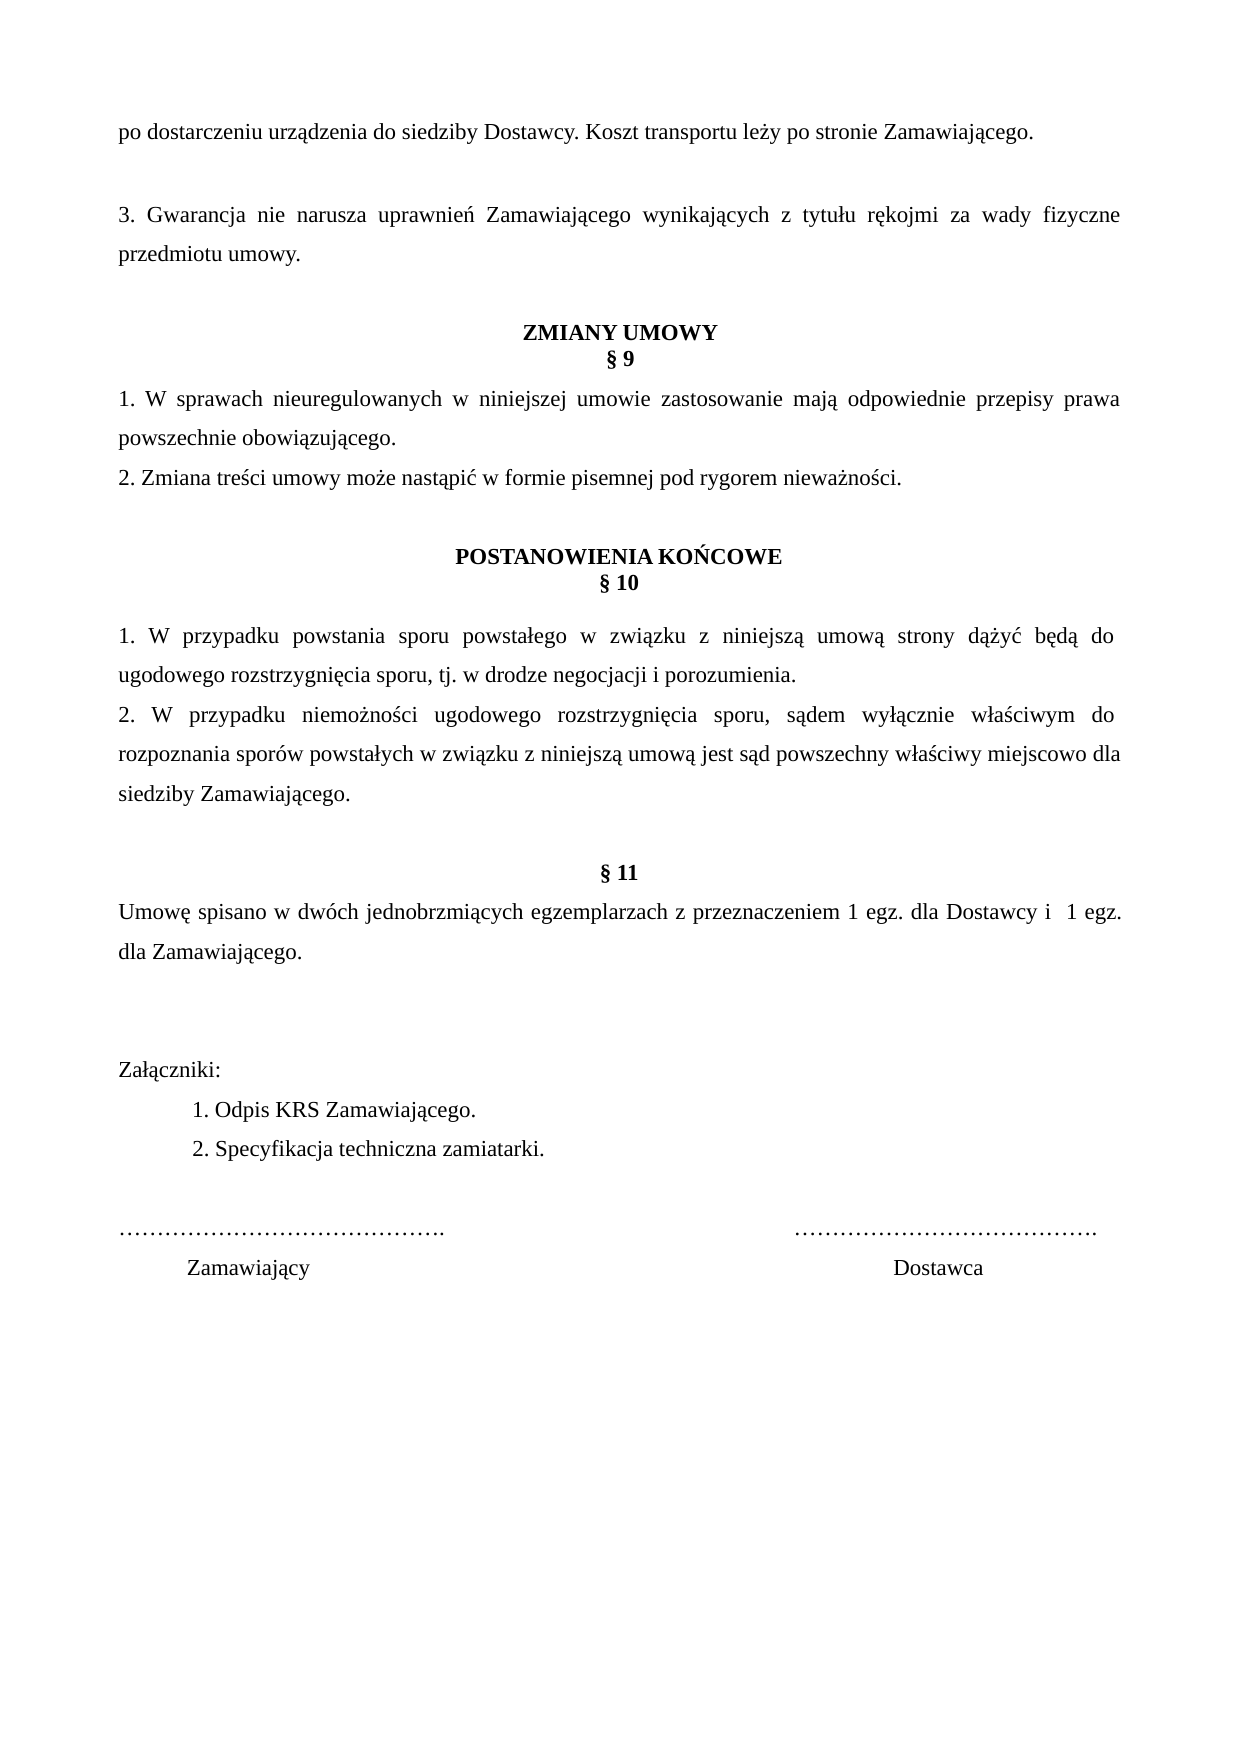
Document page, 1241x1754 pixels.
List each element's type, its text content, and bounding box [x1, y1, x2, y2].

text 2. W przypadku niemożności ugodowego rozstrzygnięcia sporu, sądem wyłącznie właściwym do rozpoznania sporów powstałych w związku z niniejszą umową jest sąd powszechny właściwy miejscowo dla siedziby Zamawiającego. [118, 701, 1122, 806]
text Załączniki: [118, 1056, 1122, 1083]
text po dostarczeniu urządzenia do siedziby Dostawcy. Koszt transportu leży po stronie Zamawiającego. [118, 118, 1122, 144]
text § 11 [118, 859, 1120, 885]
text 1. W sprawach nieuregulowanych w niniejszej umowie zastosowanie mają odpowiednie przepisy prawa powszechnie obowiązującego. [118, 385, 1122, 451]
text 1. Odpis KRS Zamawiającego. [118, 1096, 1122, 1122]
text 2. Zmiana treści umowy może nastąpić w formie pisemnej pod rygorem nieważności. [118, 464, 1122, 490]
text POSTANOWIENIA KOŃCOWE [118, 543, 1120, 569]
text Zamawiający Dostawca [118, 1254, 1120, 1280]
text 1. W przypadku powstania sporu powstałego w związku z niniejszą umową strony dążyć będą do ugodowego rozstrzygnięcia sporu, tj. w drodze negocjacji i porozumienia. [118, 622, 1122, 688]
text ……………………………………. …………………………………. [118, 1214, 1120, 1241]
text ZMIANY UMOWY [118, 319, 1122, 346]
text § 10 [118, 569, 1120, 596]
text § 9 [118, 346, 1122, 372]
text Umowę spisano w dwóch jednobrzmiących egzemplarzach z przeznaczeniem 1 egz. dla Dostawcy i 1 egz. dla Zamawiającego. [118, 898, 1122, 964]
text 2. Specyfikacja techniczna zamiatarki. [118, 1135, 1122, 1162]
text 3. Gwarancja nie narusza uprawnień Zamawiającego wynikających z tytułu rękojmi za wady fizyczne przedmiotu umowy. [118, 201, 1122, 267]
